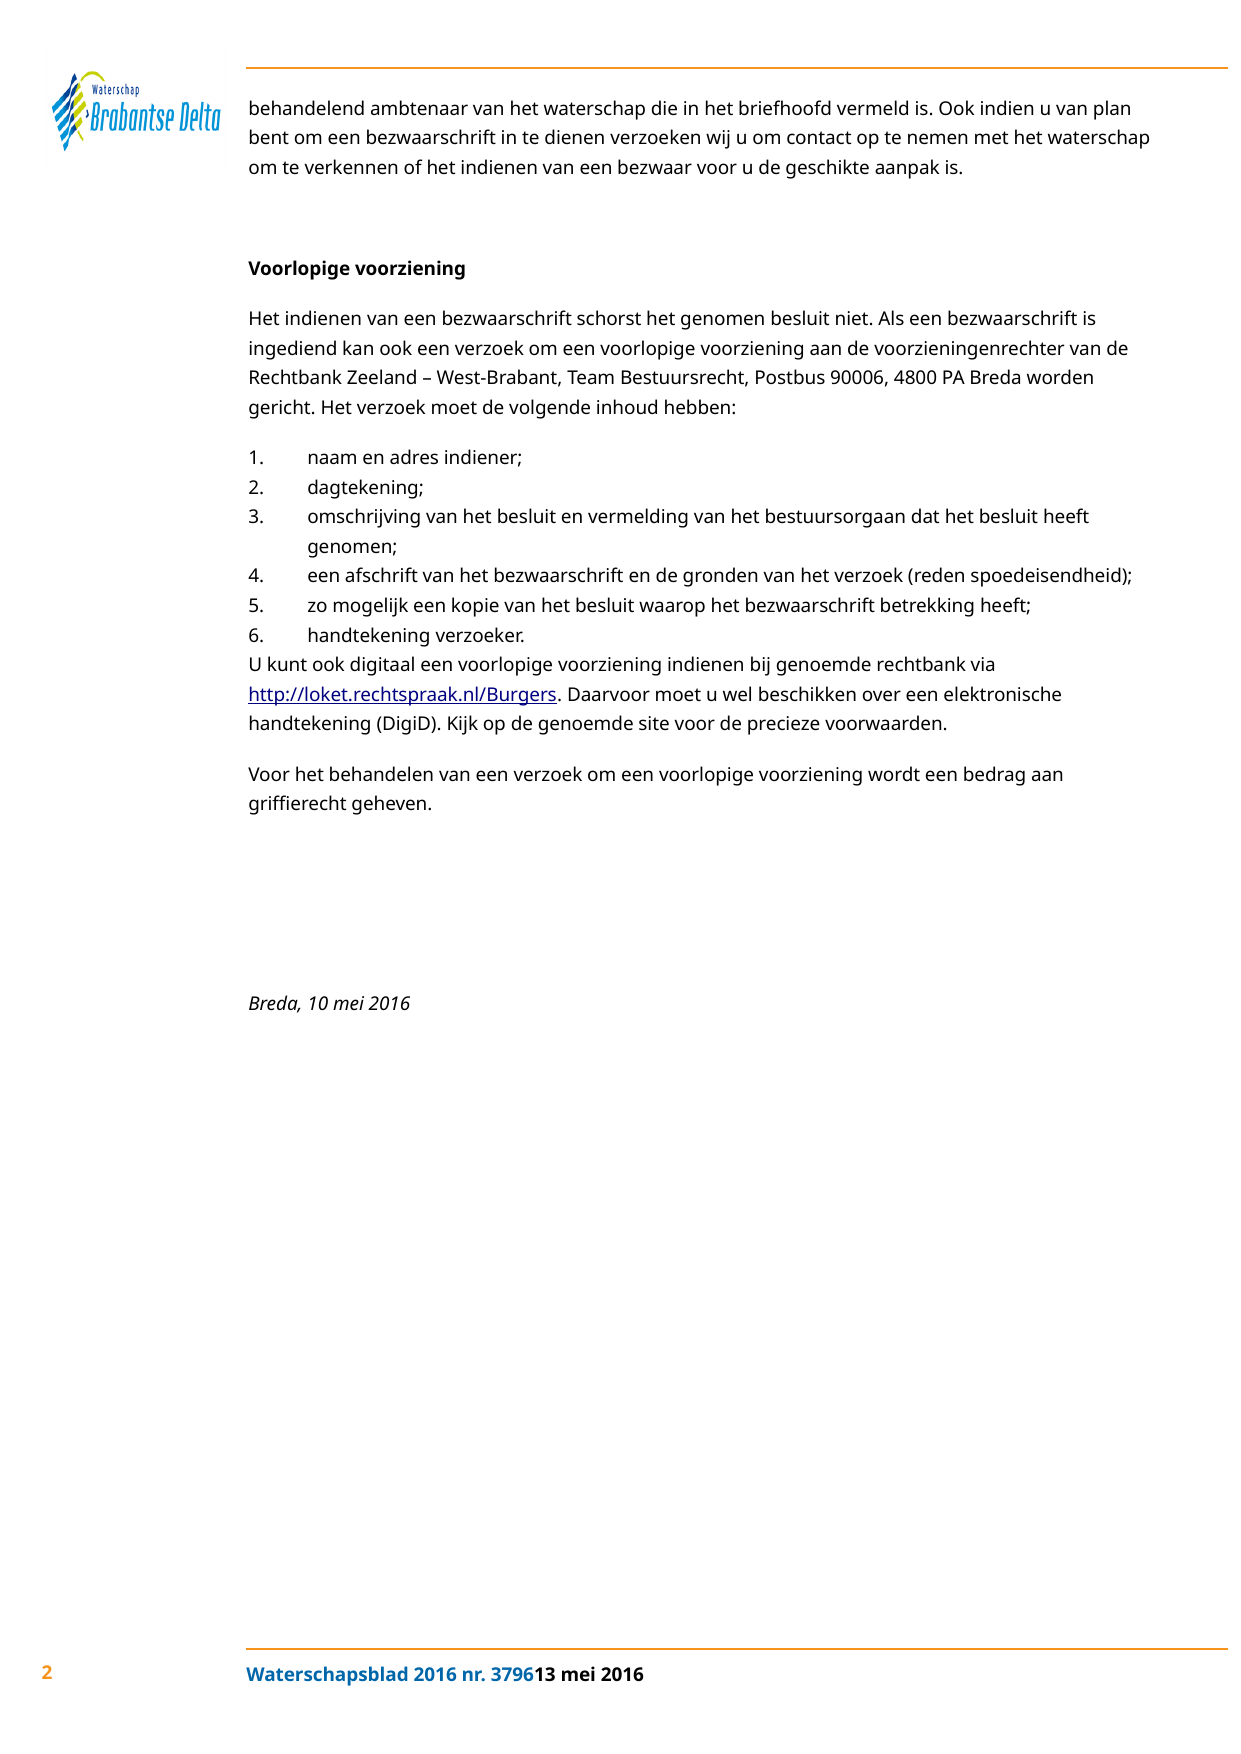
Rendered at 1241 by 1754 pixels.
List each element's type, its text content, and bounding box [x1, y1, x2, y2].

text behandelend ambtenaar van het waterschap die in het briefhoofd vermeld is. Ook indien u van plan bent om een bezwaarschrift in te dienen verzoeken wij u om contact op te nemen met het waterschap om te verkennen of het indienen van een bezwaar voor u de geschikte aanpak is. [248, 95, 1152, 180]
text Het indienen van een bezwaarschrift schorst het genomen besluit niet. Als een bezwaarschrift is ingediend kan ook een verzoek om een voorlopige voorziening aan de voorzieningenrechter van de Rechtbank Zeeland – West-Brabant, Team Bestuursrecht, Postbus 90006, 4800 PA Breda worden gericht. Het verzoek moet de volgende inhoud hebben: [248, 305, 1152, 420]
text Breda, 10 mei 2016 [248, 990, 1152, 1015]
picture [41, 47, 231, 172]
list naam en adres indiener; [248, 444, 1152, 470]
list omschrijving van het besluit en vermelding van het bestuursorgaan dat het besluit heeft genomen; [248, 503, 1152, 559]
text U kunt ook digitaal een voorlopige voorziening indienen bij genoemde rechtbank via http://loket.rechtspraak.nl/Burgers. Daarvoor moet u wel beschikken over een elektronische handtekening (DigiD). Kijk op de genoemde site voor de precieze voorwaarden. [248, 651, 1152, 736]
list een afschrift van het bezwaarschrift en de gronden van het verzoek (reden spoedeisendheid); [248, 563, 1152, 588]
list zo mogelijk een kopie van het besluit waarop het bezwaarschrift betrekking heeft; [248, 592, 1152, 618]
text Voorlopige voorziening [248, 255, 1152, 281]
list handtekening verzoeker. [248, 622, 1152, 648]
text Voor het behandelen van een verzoek om een voorlopige voorziening wordt een bedrag aan griffierecht geheven. [248, 761, 1152, 816]
list dagtekening; [248, 474, 1152, 500]
